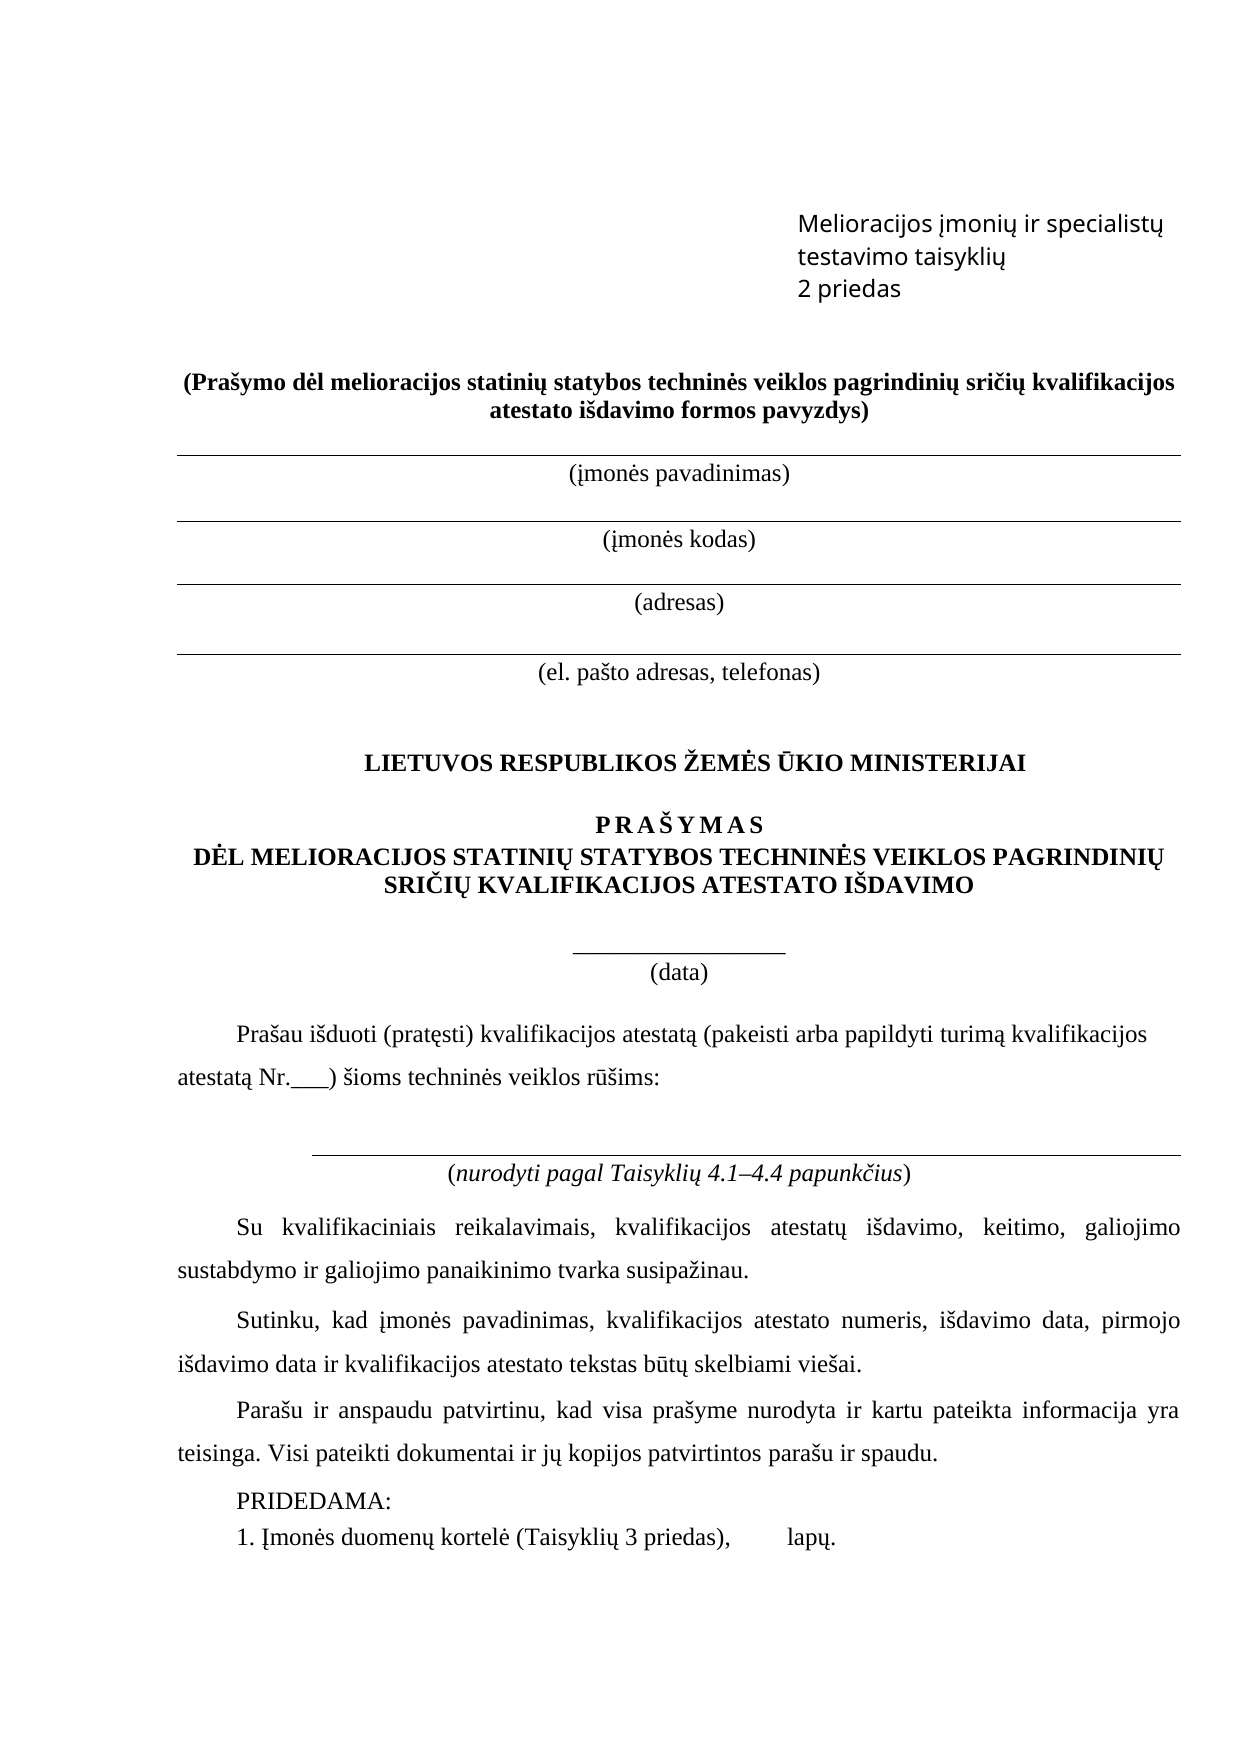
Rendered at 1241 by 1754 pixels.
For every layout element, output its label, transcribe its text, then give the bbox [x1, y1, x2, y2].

text testavimo taisyklių [797, 239, 1181, 272]
text (nurodyti pagal Taisyklių 4.1–4.4 papunkčius) [312, 1156, 1181, 1187]
text Sutinku, kad įmonės pavadinimas, kvalifikacijos atestato numeris, išdavimo data, pirmojo išdavimo data ir kvalifikacijos atestato tekstas būtų skelbiami viešai. [177, 1306, 1181, 1377]
text Melioracijos įmonių ir specialistų [797, 207, 1181, 239]
text Prašau išduoti (pratęsti) kvalifikacijos atestatą (pakeisti arba papildyti turimą kvalifikacijos atestatą Nr.___) šioms techninės veiklos rūšims: [177, 1019, 1181, 1091]
text (Prašymo dėl melioracijos statinių statybos techninės veiklos pagrindinių sričių kvalifikacijos atestato išdavimo formos pavyzdys) [177, 367, 1181, 424]
text _________________ [177, 928, 1181, 957]
text DĖL MELIORACIJOS STATINIŲ STATYBOS TECHNINĖS VEIKLOS PAGRINDINIŲ SRIČIŲ KVALIFIKACIJOS ATESTATO IŠDAVIMO [177, 842, 1181, 899]
text PRIDEDAMA: [177, 1486, 1181, 1515]
text PRAŠYMAS [177, 811, 1181, 839]
text (įmonės pavadinimas) [177, 456, 1181, 487]
text (el. pašto adresas, telefonas) [177, 655, 1181, 686]
text LIETUVOS RESPUBLIKOS ŽEMĖS ŪKIO MINISTERIJAI [177, 748, 1181, 777]
text Parašu ir anspaudu patvirtinu, kad visa prašyme nurodyta ir kartu pateikta informacija yra teisinga. Visi pateikti dokumentai ir jų kopijos patvirtintos parašu ir spaudu. [177, 1395, 1181, 1467]
text (įmonės kodas) [177, 522, 1181, 553]
text 2 priedas [797, 272, 1181, 304]
subtitle 1. Įmonės duomenų kortelė (Taisyklių 3 priedas), lapų. [177, 1522, 1181, 1551]
text Su kvalifikaciniais reikalavimais, kvalifikacijos atestatų išdavimo, keitimo, galiojimo sustabdymo ir galiojimo panaikinimo tvarka susipažinau. [177, 1212, 1181, 1284]
text (data) [177, 957, 1181, 985]
text (adresas) [177, 585, 1181, 616]
